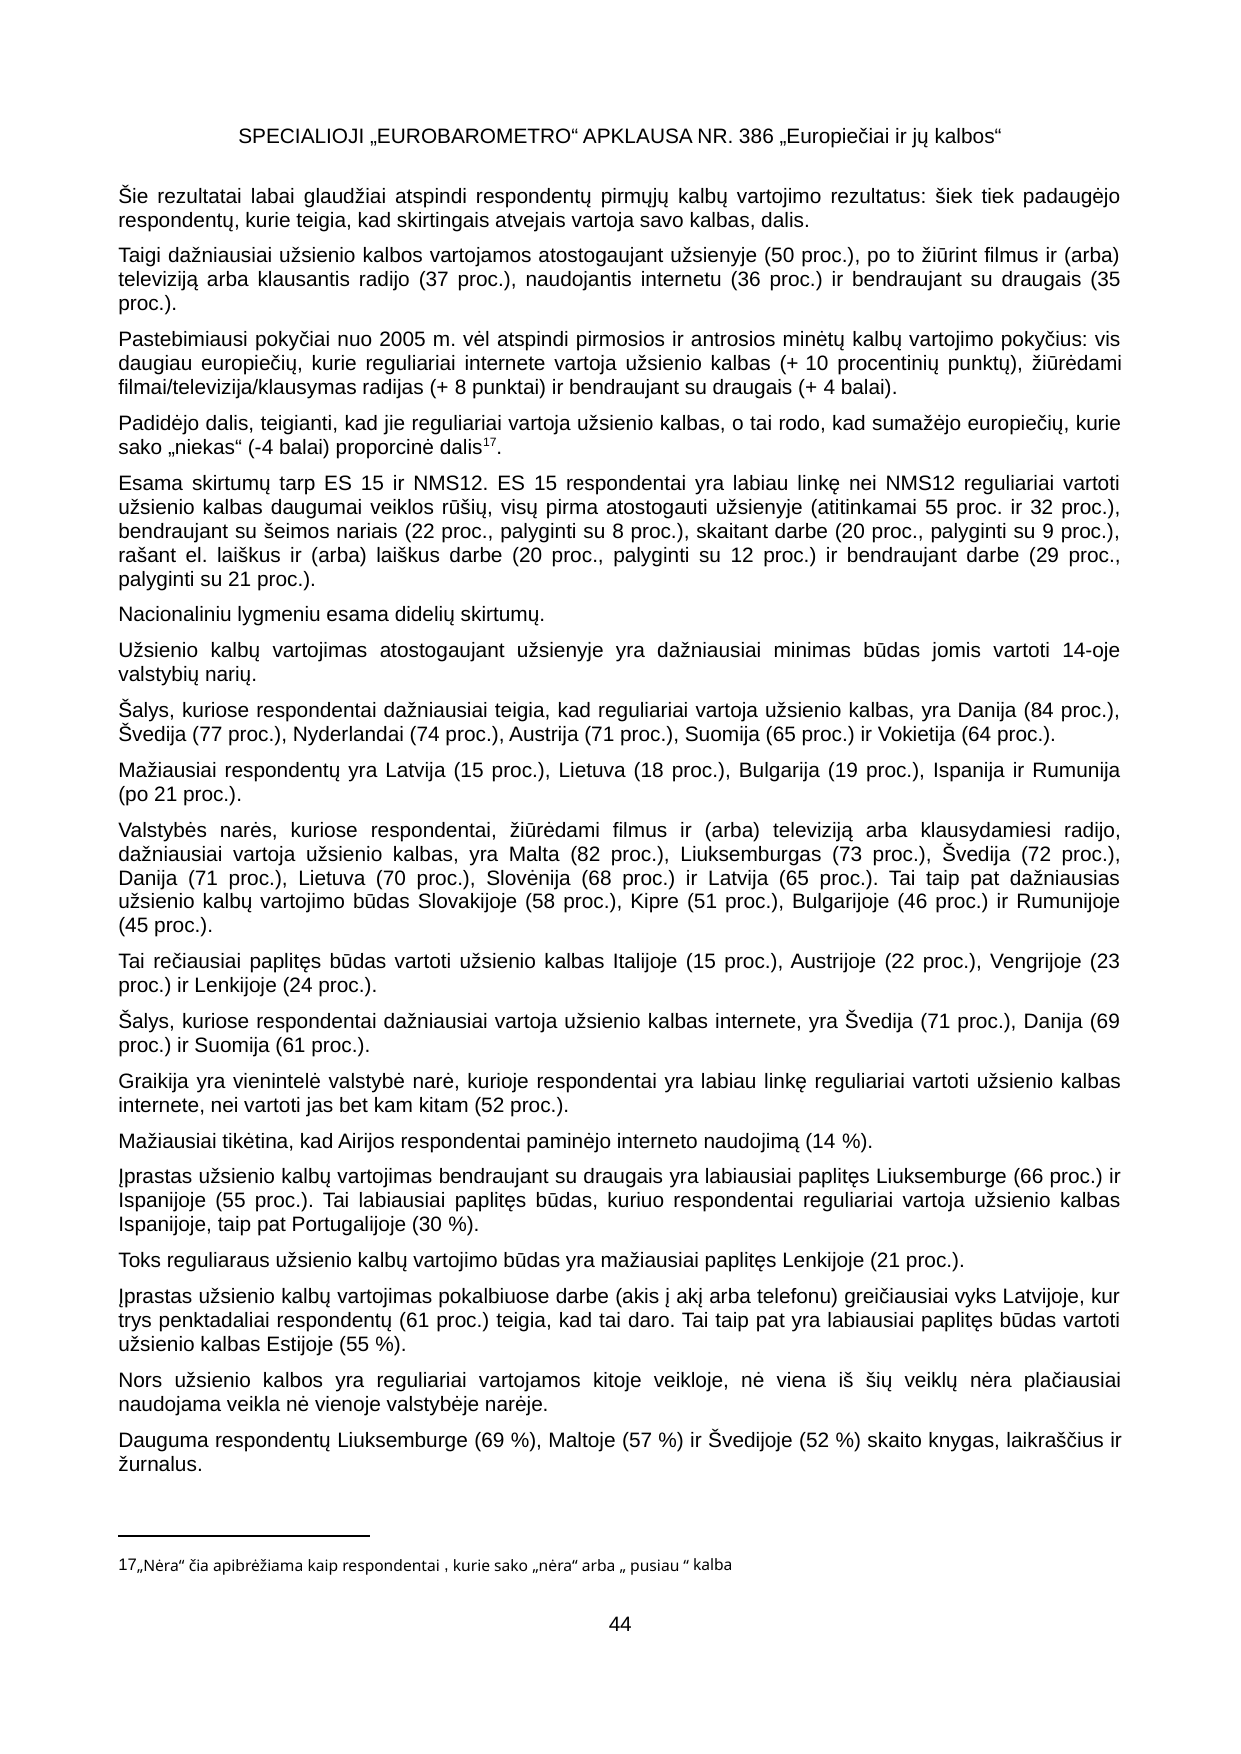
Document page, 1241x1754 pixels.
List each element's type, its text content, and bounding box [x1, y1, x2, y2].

text Įprastas užsienio kalbų vartojimas pokalbiuose darbe (akis į akį arba telefonu) greičiausiai vyks Latvijoje, kur trys penktadaliai respondentų (61 proc.) teigia, kad tai daro. Tai taip pat yra labiausiai paplitęs būdas vartoti užsienio kalbas Estijoje (55 %). [118, 1284, 1122, 1356]
text Šalys, kuriose respondentai dažniausiai vartoja užsienio kalbas internete, yra Švedija (71 proc.), Danija (69 proc.) ir Suomija (61 proc.). [118, 1009, 1122, 1057]
text Valstybės narės, kuriose respondentai, žiūrėdami filmus ir (arba) televiziją arba klausydamiesi radijo, dažniausiai vartoja užsienio kalbas, yra Malta (82 proc.), Liuksemburgas (73 proc.), Švedija (72 proc.), Danija (71 proc.), Lietuva (70 proc.), Slovėnija (68 proc.) ir Latvija (65 proc.). Tai taip pat dažniausias užsienio kalbų vartojimo būdas Slovakijoje (58 proc.), Kipre (51 proc.), Bulgarijoje (46 proc.) ir Rumunijoje (45 proc.). [118, 817, 1122, 937]
text Dauguma respondentų Liuksemburge (69 %), Maltoje (57 %) ir Švedijoje (52 %) skaito knygas, laikraščius ir žurnalus. [118, 1427, 1122, 1475]
text Padidėjo dalis, teigianti, kad jie reguliariai vartoja užsienio kalbas, o tai rodo, kad sumažėjo europiečių, kurie sako „niekas“ (-4 balai) proporcinė dalis. [118, 411, 1122, 459]
text Įprastas užsienio kalbų vartojimas bendraujant su draugais yra labiausiai paplitęs Liuksemburge (66 proc.) ir Ispanijoje (55 proc.). Tai labiausiai paplitęs būdas, kuriuo respondentai reguliariai vartoja užsienio kalbas Ispanijoje, taip pat Portugalijoje (30 %). [118, 1164, 1122, 1236]
text Esama skirtumų tarp ES 15 ir NMS12. ES 15 respondentai yra labiau linkę nei NMS12 reguliariai vartoti užsienio kalbas daugumai veiklos rūšių, visų pirma atostogauti užsienyje (atitinkamai 55 proc. ir 32 proc.), bendraujant su šeimos nariais (22 proc., palyginti su 8 proc.), skaitant darbe (20 proc., palyginti su 9 proc.), rašant el. laiškus ir (arba) laiškus darbe (20 proc., palyginti su 12 proc.) ir bendraujant darbe (29 proc., palyginti su 21 proc.). [118, 471, 1122, 590]
text Toks reguliaraus užsienio kalbų vartojimo būdas yra mažiausiai paplitęs Lenkijoje (21 proc.). [118, 1248, 1122, 1272]
text „Nėra“ čia apibrėžiama kaip respondentai , kurie sako „nėra“ arba „ pusiau “ kalba [118, 1548, 1122, 1576]
text Tai rečiausiai paplitęs būdas vartoti užsienio kalbas Italijoje (15 proc.), Austrijoje (22 proc.), Vengrijoje (23 proc.) ir Lenkijoje (24 proc.). [118, 949, 1122, 997]
text Taigi dažniausiai užsienio kalbos vartojamos atostogaujant užsienyje (50 proc.), po to žiūrint filmus ir (arba) televiziją arba klausantis radijo (37 proc.), naudojantis internetu (36 proc.) ir bendraujant su draugais (35 proc.). [118, 243, 1122, 315]
text Graikija yra vienintelė valstybė narė, kurioje respondentai yra labiau linkę reguliariai vartoti užsienio kalbas internete, nei vartoti jas bet kam kitam (52 proc.). [118, 1069, 1122, 1117]
text Šie rezultatai labai glaudžiai atspindi respondentų pirmųjų kalbų vartojimo rezultatus: šiek tiek padaugėjo respondentų, kurie teigia, kad skirtingais atvejais vartoja savo kalbas, dalis. [118, 183, 1122, 231]
text Užsienio kalbų vartojimas atostogaujant užsienyje yra dažniausiai minimas būdas jomis vartoti 14-oje valstybių narių. [118, 638, 1122, 686]
text Nacionaliniu lygmeniu esama didelių skirtumų. [118, 602, 1122, 626]
text Šalys, kuriose respondentai dažniausiai teigia, kad reguliariai vartoja užsienio kalbas, yra Danija (84 proc.), Švedija (77 proc.), Nyderlandai (74 proc.), Austrija (71 proc.), Suomija (65 proc.) ir Vokietija (64 proc.). [118, 698, 1122, 746]
text Mažiausiai respondentų yra Latvija (15 proc.), Lietuva (18 proc.), Bulgarija (19 proc.), Ispanija ir Rumunija (po 21 proc.). [118, 758, 1122, 806]
text Mažiausiai tikėtina, kad Airijos respondentai paminėjo interneto naudojimą (14 %). [118, 1128, 1122, 1152]
text Pastebimiausi pokyčiai nuo 2005 m. vėl atspindi pirmosios ir antrosios minėtų kalbų vartojimo pokyčius: vis daugiau europiečių, kurie reguliariai internete vartoja užsienio kalbas (+ 10 procentinių punktų), žiūrėdami filmai/televizija/klausymas radijas (+ 8 punktai) ir bendraujant su draugais (+ 4 balai). [118, 327, 1122, 399]
text Nors užsienio kalbos yra reguliariai vartojamos kitoje veikloje, nė viena iš šių veiklų nėra plačiausiai naudojama veikla nė vienoje valstybėje narėje. [118, 1368, 1122, 1416]
